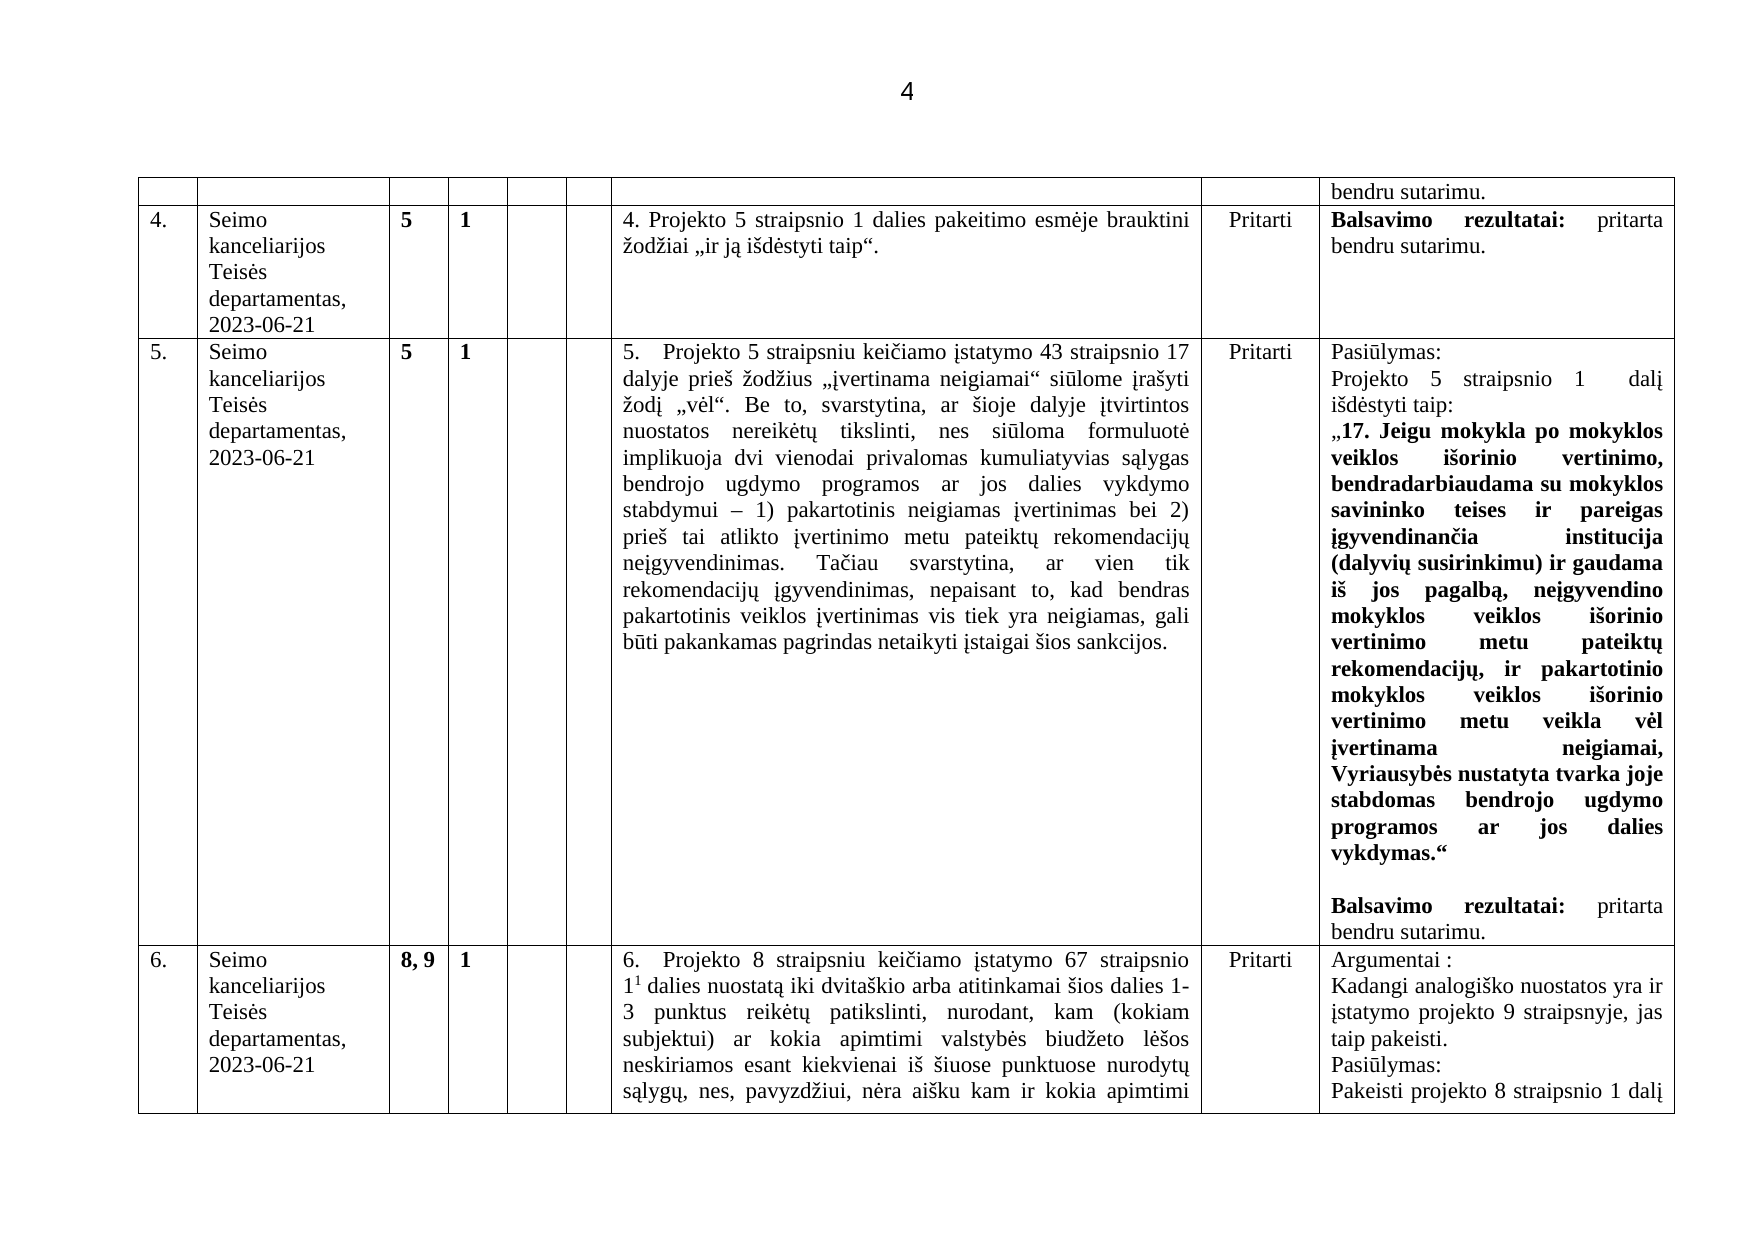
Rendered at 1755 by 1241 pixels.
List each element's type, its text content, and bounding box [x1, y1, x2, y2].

table_cell 8, 9 [390, 946, 448, 1113]
table_cell Argumentai : Kadangi analogiško nuostatos yra ir įstatymo projekto 9 straipsnyje, jas taip pakeisti. Pasiūlymas: Pakeisti projekto 8 straipsnio 1 dalį [1320, 946, 1674, 1113]
table_cell [139, 178, 197, 204]
table_cell 6. Projekto 8 straipsniu keičiamo įstatymo 67 straipsnio 11 dalies nuostatą iki dvitaškio arba atitinkamai šios dalies 1-3 punktus reikėtų patikslinti, nurodant, kam (kokiam subjektui) ar kokia apimtimi valstybės biudžeto lėšos neskiriamos esant kiekvienai iš šiuose punktuose nurodytų sąlygų, nes, pavyzdžiui, nėra aišku kam ir kokia apimtimi [612, 946, 1201, 1113]
table_cell [612, 178, 1201, 204]
table_cell [567, 178, 611, 204]
table_cell 1 [449, 946, 507, 1113]
table_cell 5. Projekto 5 straipsniu keičiamo įstatymo 43 straipsnio 17 dalyje prieš žodžius „įvertinama neigiamai“ siūlome įrašyti žodį „vėl“. Be to, svarstytina, ar šioje dalyje įtvirtintos nuostatos nereikėtų tikslinti, nes siūloma formuluotė implikuoja dvi vienodai privalomas kumuliatyvias sąlygas bendrojo ugdymo programos ar jos dalies vykdymo stabdymui – 1) pakartotinis neigiamas įvertinimas bei 2) prieš tai atlikto įvertinimo metu pateiktų rekomendacijų neįgyvendinimas. Tačiau svarstytina, ar vien tik rekomendacijų įgyvendinimas, nepaisant to, kad bendras pakartotinis veiklos įvertinimas vis tiek yra neigiamas, gali būti pakankamas pagrindas netaikyti įstaigai šios sankcijos. [612, 339, 1201, 944]
table_cell 4. [139, 206, 197, 337]
table_cell [508, 206, 566, 337]
table_cell Pasiūlymas: Projekto 5 straipsnio 1 dalį išdėstyti taip: „17. Jeigu mokykla po mokyklos veiklos išorinio vertinimo, bendradarbiaudama su mokyklos savininko teises ir pareigas įgyvendinančia institucija (dalyvių susirinkimu) ir gaudama iš jos pagalbą, neįgyvendino mokyklos veiklos išorinio vertinimo metu pateiktų rekomendacijų, ir pakartotinio mokyklos veiklos išorinio vertinimo metu veikla vėl įvertinama neigiamai, Vyriausybės nustatyta tvarka joje stabdomas bendrojo ugdymo programos ar jos dalies vykdymas.“ Balsavimo rezultatai: pritarta bendru sutarimu. [1320, 339, 1674, 944]
table_cell Seimo kanceliarijos Teisės departamentas, 2023-06-21 [198, 946, 389, 1113]
table_cell [567, 946, 611, 1113]
table_cell [508, 946, 566, 1113]
table_cell Pritarti [1202, 206, 1319, 337]
table_cell [567, 339, 611, 944]
table_cell [390, 178, 448, 204]
table_cell [449, 178, 507, 204]
table_cell Balsavimo rezultatai: pritarta bendru sutarimu. [1320, 206, 1674, 337]
table_cell Pritarti [1202, 339, 1319, 944]
table_cell 5 [390, 339, 448, 944]
table_cell 5 [390, 206, 448, 337]
table_cell 6. [139, 946, 197, 1113]
table_cell [508, 339, 566, 944]
table_cell [508, 178, 566, 204]
table_cell Seimo kanceliarijos Teisės departamentas, 2023-06-21 [198, 339, 389, 944]
table_cell 5. [139, 339, 197, 944]
table_cell [567, 206, 611, 337]
table_cell [198, 178, 389, 204]
table_cell Pritarti [1202, 946, 1319, 1113]
table_cell Seimo kanceliarijos Teisės departamentas, 2023-06-21 [198, 206, 389, 337]
table_cell 1 [449, 339, 507, 944]
table_cell 4. Projekto 5 straipsnio 1 dalies pakeitimo esmėje brauktini žodžiai „ir ją išdėstyti taip“. [612, 206, 1201, 337]
table_cell 1 [449, 206, 507, 337]
table_cell [1202, 178, 1319, 204]
table_cell bendru sutarimu. [1320, 178, 1674, 204]
